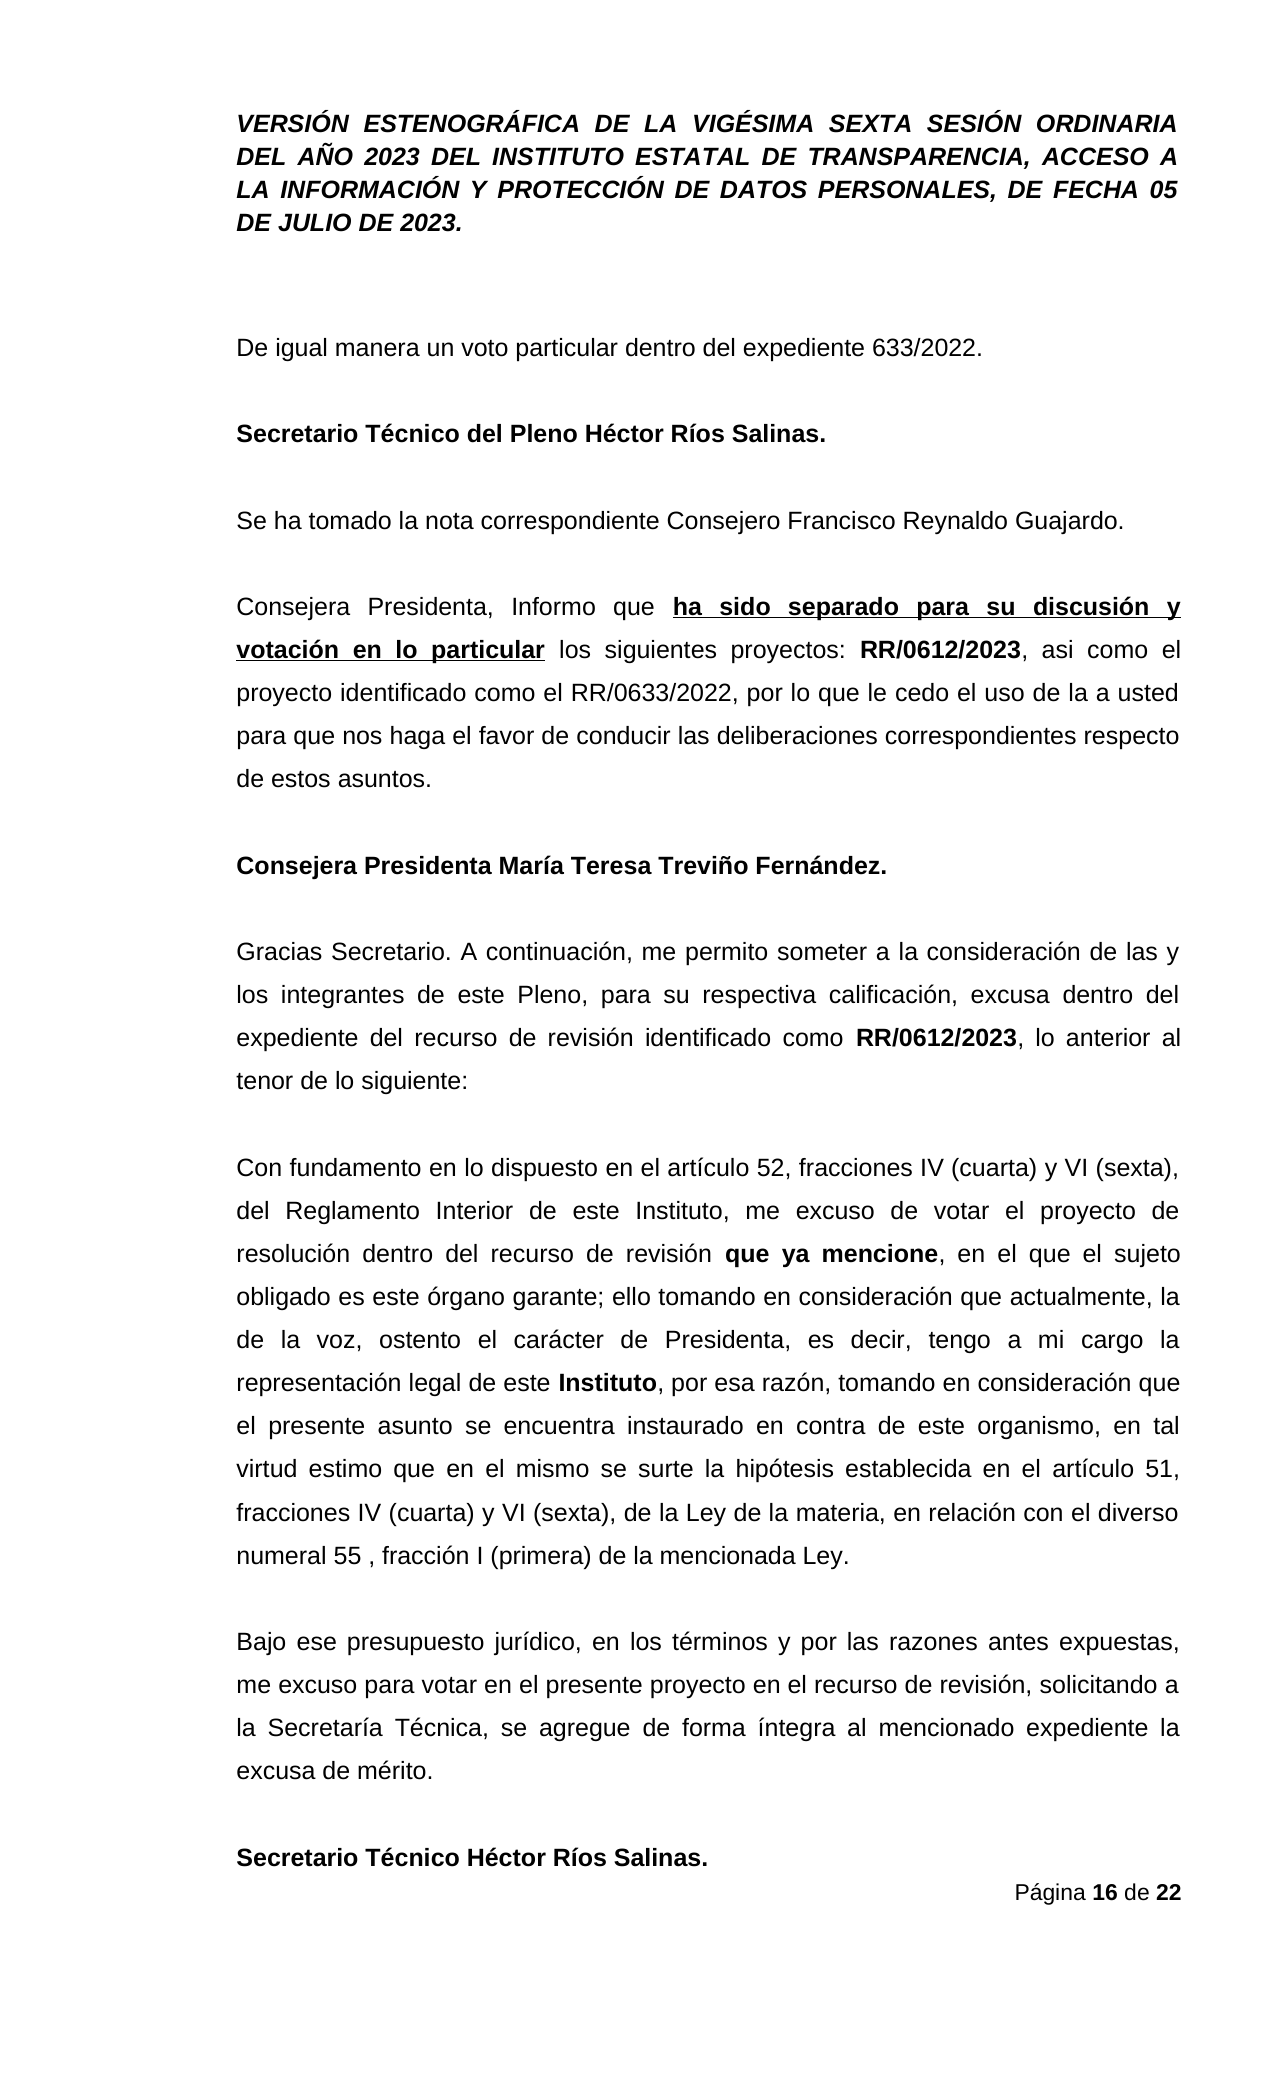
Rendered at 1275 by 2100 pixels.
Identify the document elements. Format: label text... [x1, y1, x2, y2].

text Gracias Secretario. A continuación, me permito someter a la consideración de las y los integrantes de este Pleno, para su respectiva calificación, excusa dentro del expediente del recurso de revisión identificado como RR/0612/2023, lo anterior al tenor de lo siguiente: [236, 937, 1181, 1095]
text Consejera Presidenta María Teresa Treviño Fernández. [236, 851, 1181, 879]
text Secretario Técnico del Pleno Héctor Ríos Salinas. [236, 419, 1181, 448]
text Secretario Técnico Héctor Ríos Salinas. [236, 1843, 1181, 1871]
text Bajo ese presupuesto jurídico, en los términos y por las razones antes expuestas, me excuso para votar en el presente proyecto en el recurso de revisión, solicitando a la Secretaría Técnica, se agregue de forma íntegra al mencionado expediente la excusa de mérito. [236, 1627, 1181, 1785]
text Consejera Presidenta, Informo que ha sido separado para su discusión y votación en lo particular los siguientes proyectos: RR/0612/2023, asi como el proyecto identificado como el RR/0633/2022, por lo que le cedo el uso de la a usted para que nos haga el favor de conducir las deliberaciones correspondientes respecto de estos asuntos. [236, 592, 1181, 793]
text De igual manera un voto particular dentro del expediente 633/2022. [236, 333, 1181, 362]
text Se ha tomado la nota correspondiente Consejero Francisco Reynaldo Guajardo. [236, 506, 1181, 534]
text Con fundamento en lo dispuesto en el artículo 52, fracciones IV (cuarta) y VI (sexta), del Reglamento Interior de este Instituto, me excuso de votar el proyecto de resolución dentro del recurso de revisión que ya mencione, en el que el sujeto obligado es este órgano garante; ello tomando en consideración que actualmente, la de la voz, ostento el carácter de Presidenta, es decir, tengo a mi cargo la representación legal de este Instituto, por esa razón, tomando en consideración que el presente asunto se encuentra instaurado en contra de este organismo, en tal virtud estimo que en el mismo se surte la hipótesis establecida en el artículo 51, fracciones IV (cuarta) y VI (sexta), de la Ley de la materia, en relación con el diverso numeral 55 , fracción I (primera) de la mencionada Ley. [236, 1153, 1181, 1569]
